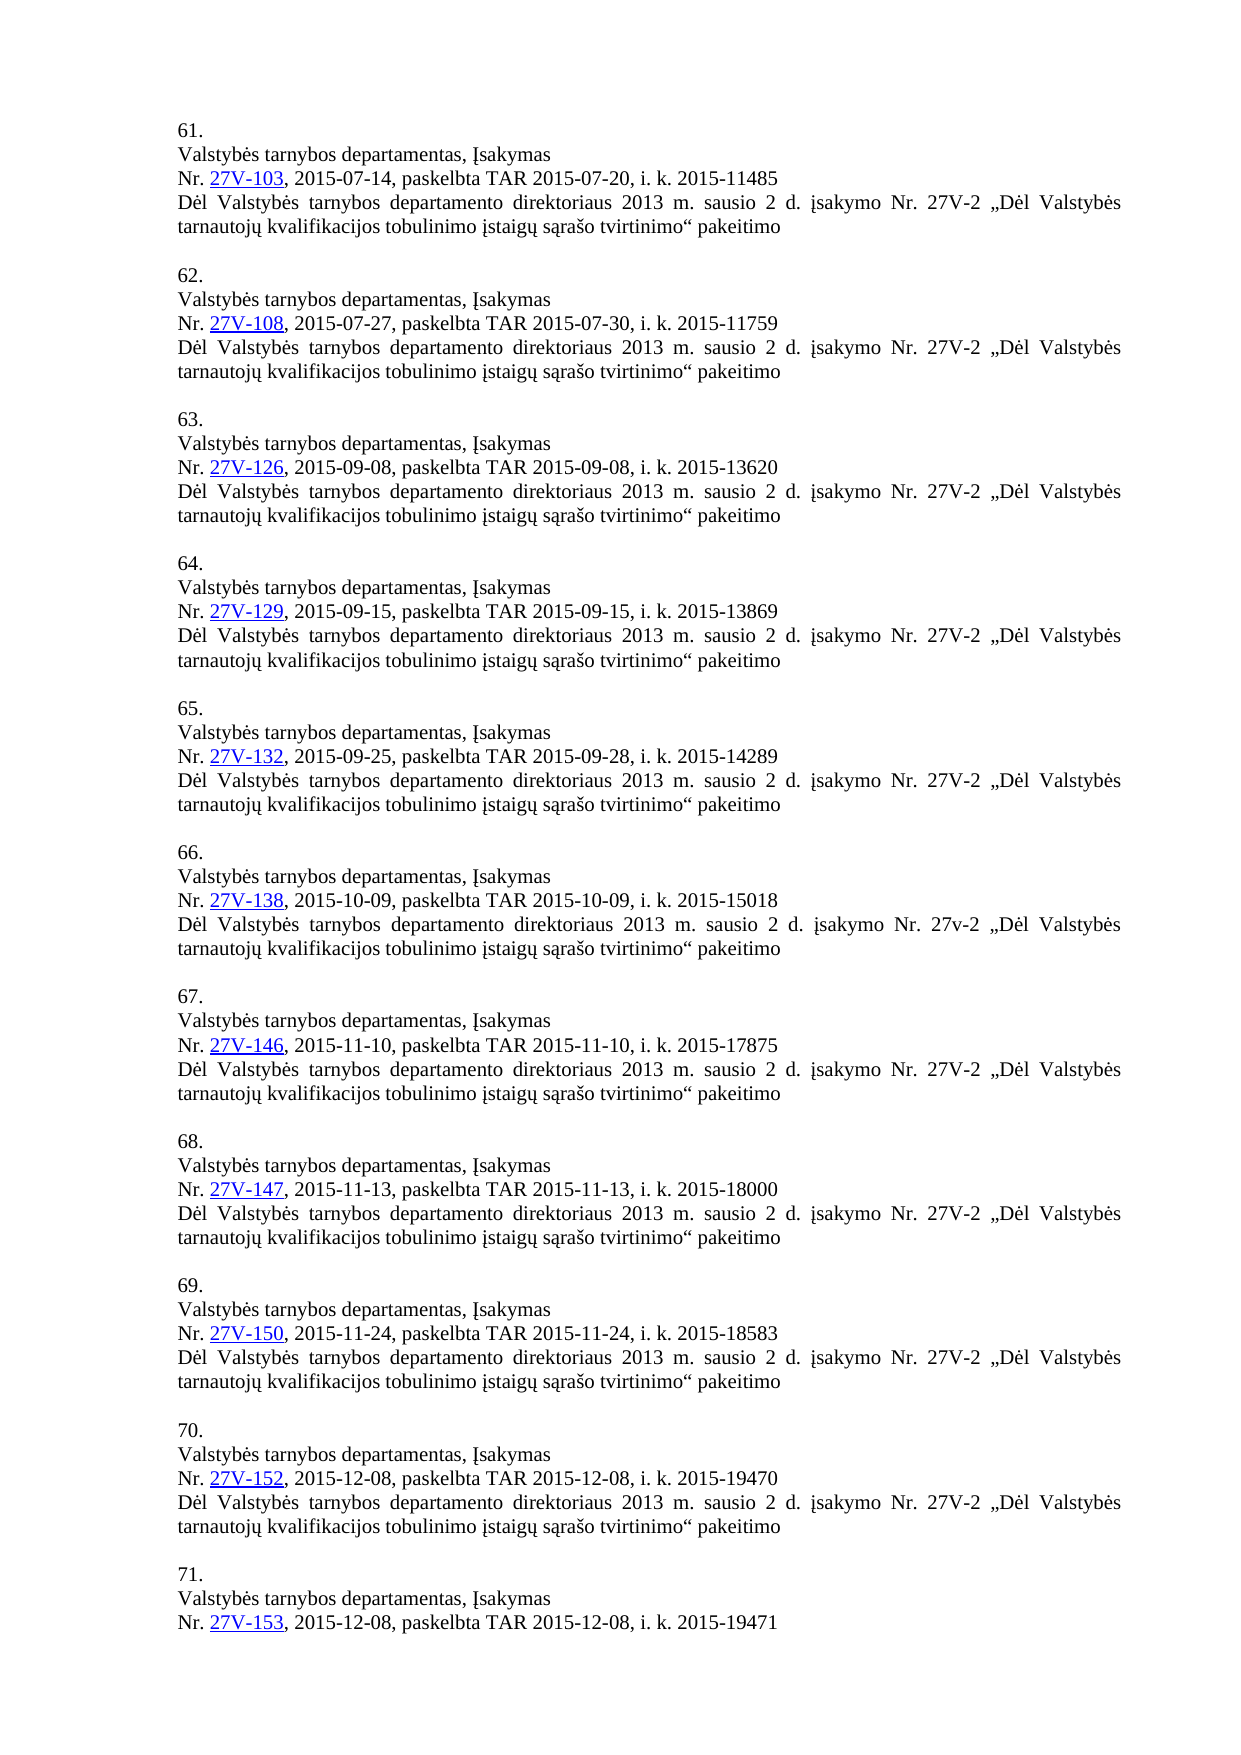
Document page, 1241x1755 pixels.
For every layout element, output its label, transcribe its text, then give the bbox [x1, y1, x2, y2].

text Valstybės tarnybos departamentas, Įsakymas [177, 287, 1122, 311]
text Valstybės tarnybos departamentas, Įsakymas [177, 431, 1122, 455]
text Valstybės tarnybos departamentas, Įsakymas [177, 1297, 1122, 1321]
text Valstybės tarnybos departamentas, Įsakymas [177, 1442, 1122, 1466]
text 67. [177, 984, 1122, 1008]
text Dėl Valstybės tarnybos departamento direktoriaus 2013 m. sausio 2 d. įsakymo Nr. 27V-2 „Dėl Valstybės tarnautojų kvalifikacijos tobulinimo įstaigų sąrašo tvirtinimo“ pakeitimo [177, 1201, 1122, 1249]
text Nr. 27V-150, 2015-11-24, paskelbta TAR 2015-11-24, i. k. 2015-18583 [177, 1321, 1122, 1345]
text 66. [177, 840, 1122, 864]
text Dėl Valstybės tarnybos departamento direktoriaus 2013 m. sausio 2 d. įsakymo Nr. 27V-2 „Dėl Valstybės tarnautojų kvalifikacijos tobulinimo įstaigų sąrašo tvirtinimo“ pakeitimo [177, 1345, 1122, 1393]
text 63. [177, 407, 1122, 431]
text Nr. 27V-138, 2015-10-09, paskelbta TAR 2015-10-09, i. k. 2015-15018 [177, 888, 1122, 912]
text Nr. 27V-147, 2015-11-13, paskelbta TAR 2015-11-13, i. k. 2015-18000 [177, 1177, 1122, 1201]
text 71. [177, 1562, 1122, 1586]
text Dėl Valstybės tarnybos departamento direktoriaus 2013 m. sausio 2 d. įsakymo Nr. 27V-2 „Dėl Valstybės tarnautojų kvalifikacijos tobulinimo įstaigų sąrašo tvirtinimo“ pakeitimo [177, 623, 1122, 672]
text 70. [177, 1417, 1122, 1442]
text 68. [177, 1129, 1122, 1153]
text Dėl Valstybės tarnybos departamento direktoriaus 2013 m. sausio 2 d. įsakymo Nr. 27V-2 „Dėl Valstybės tarnautojų kvalifikacijos tobulinimo įstaigų sąrašo tvirtinimo“ pakeitimo [177, 768, 1122, 816]
text Dėl Valstybės tarnybos departamento direktoriaus 2013 m. sausio 2 d. įsakymo Nr. 27V-2 „Dėl Valstybės tarnautojų kvalifikacijos tobulinimo įstaigų sąrašo tvirtinimo“ pakeitimo [177, 1490, 1122, 1538]
text Nr. 27V-146, 2015-11-10, paskelbta TAR 2015-11-10, i. k. 2015-17875 [177, 1032, 1122, 1057]
text Dėl Valstybės tarnybos departamento direktoriaus 2013 m. sausio 2 d. įsakymo Nr. 27V-2 „Dėl Valstybės tarnautojų kvalifikacijos tobulinimo įstaigų sąrašo tvirtinimo“ pakeitimo [177, 1057, 1122, 1105]
text Dėl Valstybės tarnybos departamento direktoriaus 2013 m. sausio 2 d. įsakymo Nr. 27V-2 „Dėl Valstybės tarnautojų kvalifikacijos tobulinimo įstaigų sąrašo tvirtinimo“ pakeitimo [177, 190, 1122, 238]
text Valstybės tarnybos departamentas, Įsakymas [177, 720, 1122, 744]
text Valstybės tarnybos departamentas, Įsakymas [177, 1586, 1122, 1610]
text 61. [177, 118, 1122, 142]
text Dėl Valstybės tarnybos departamento direktoriaus 2013 m. sausio 2 d. įsakymo Nr. 27V-2 „Dėl Valstybės tarnautojų kvalifikacijos tobulinimo įstaigų sąrašo tvirtinimo“ pakeitimo [177, 335, 1122, 383]
text Nr. 27V-126, 2015-09-08, paskelbta TAR 2015-09-08, i. k. 2015-13620 [177, 455, 1122, 479]
text Valstybės tarnybos departamentas, Įsakymas [177, 1008, 1122, 1032]
text 65. [177, 696, 1122, 720]
text Valstybės tarnybos departamentas, Įsakymas [177, 575, 1122, 599]
text Nr. 27V-129, 2015-09-15, paskelbta TAR 2015-09-15, i. k. 2015-13869 [177, 599, 1122, 623]
text Dėl Valstybės tarnybos departamento direktoriaus 2013 m. sausio 2 d. įsakymo Nr. 27v-2 „Dėl Valstybės tarnautojų kvalifikacijos tobulinimo įstaigų sąrašo tvirtinimo“ pakeitimo [177, 912, 1122, 960]
text Nr. 27V-132, 2015-09-25, paskelbta TAR 2015-09-28, i. k. 2015-14289 [177, 744, 1122, 768]
text Valstybės tarnybos departamentas, Įsakymas [177, 142, 1122, 166]
text 69. [177, 1273, 1122, 1297]
text Dėl Valstybės tarnybos departamento direktoriaus 2013 m. sausio 2 d. įsakymo Nr. 27V-2 „Dėl Valstybės tarnautojų kvalifikacijos tobulinimo įstaigų sąrašo tvirtinimo“ pakeitimo [177, 479, 1122, 527]
text Nr. 27V-153, 2015-12-08, paskelbta TAR 2015-12-08, i. k. 2015-19471 [177, 1610, 1122, 1634]
text Valstybės tarnybos departamentas, Įsakymas [177, 864, 1122, 888]
text Nr. 27V-103, 2015-07-14, paskelbta TAR 2015-07-20, i. k. 2015-11485 [177, 166, 1122, 190]
text 64. [177, 551, 1122, 575]
text Valstybės tarnybos departamentas, Įsakymas [177, 1153, 1122, 1177]
text Nr. 27V-152, 2015-12-08, paskelbta TAR 2015-12-08, i. k. 2015-19470 [177, 1466, 1122, 1490]
text Nr. 27V-108, 2015-07-27, paskelbta TAR 2015-07-30, i. k. 2015-11759 [177, 311, 1122, 335]
text 62. [177, 262, 1122, 287]
